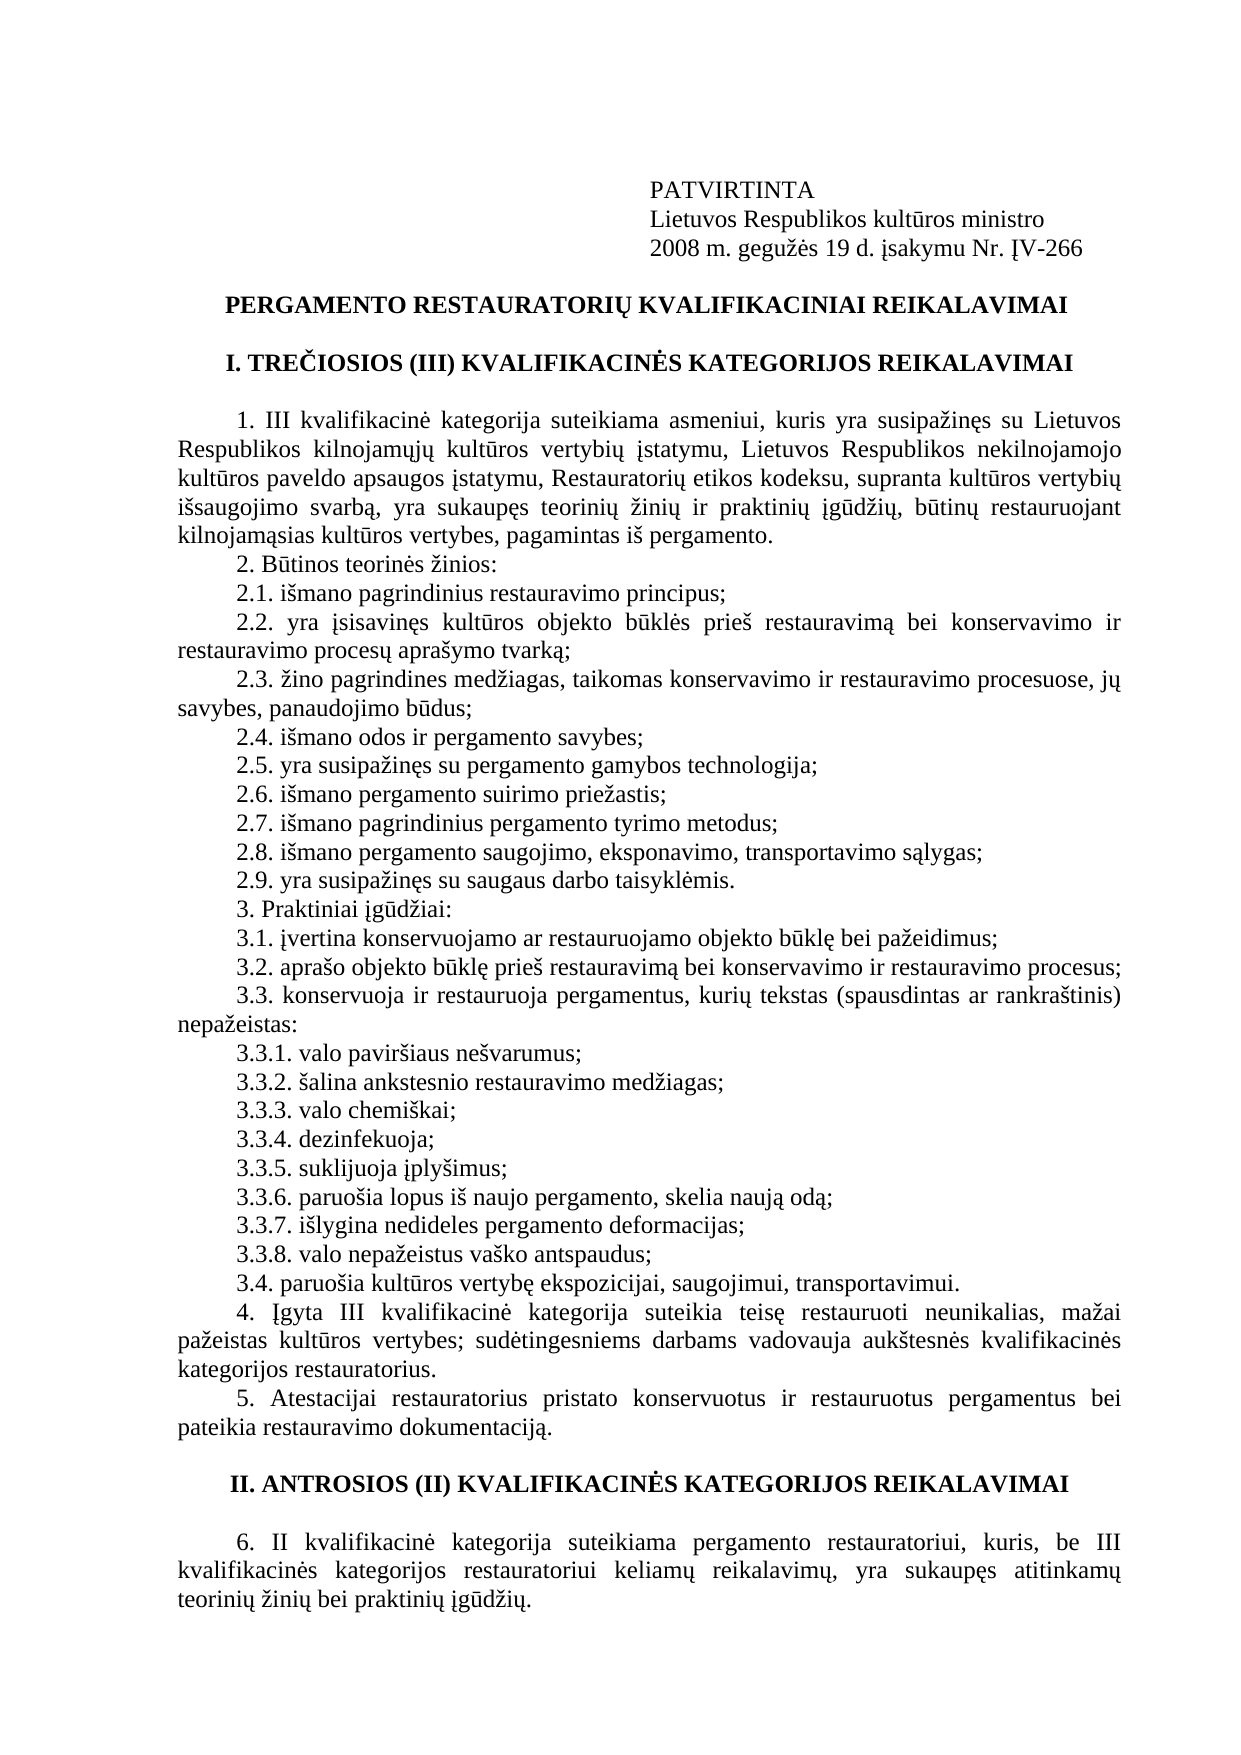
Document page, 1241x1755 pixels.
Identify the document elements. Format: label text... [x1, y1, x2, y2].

text 2.7. išmano pagrindinius pergamento tyrimo metodus; [177, 808, 1122, 837]
text 3.2. aprašo objekto būklę prieš restauravimą bei konservavimo ir restauravimo procesus; [177, 952, 1122, 981]
text Lietuvos Respublikos kultūros ministro [649, 204, 1122, 233]
text 2. Būtinos teorinės žinios: [177, 549, 1122, 578]
text PATVIRTINTA [649, 176, 1122, 204]
text 3. Praktiniai įgūdžiai: [177, 894, 1122, 923]
text 2.6. išmano pergamento suirimo priežastis; [177, 779, 1122, 808]
text I. TREČIOSIOS (III) KVALIFIKACINĖS KATEGORIJOS REIKALAVIMAI [177, 348, 1122, 377]
text 3.1. įvertina konservuojamo ar restauruojamo objekto būklę bei pažeidimus; [177, 923, 1122, 952]
text II. ANTROSIOS (II) KVALIFIKACINĖS KATEGORIJOS REIKALAVIMAI [177, 1469, 1122, 1498]
text 3.3. konservuoja ir restauruoja pergamentus, kurių tekstas (spausdintas ar rankraštinis) nepažeistas: [177, 981, 1122, 1038]
text 3.3.3. valo chemiškai; [177, 1096, 1122, 1124]
text 3.3.6. paruošia lopus iš naujo pergamento, skelia naują odą; [177, 1182, 1122, 1211]
text 3.3.8. valo nepažeistus vaško antspaudus; [177, 1239, 1122, 1268]
text 2008 m. gegužės 19 d. įsakymu Nr. ĮV-266 [649, 233, 1122, 262]
text 3.4. paruošia kultūros vertybę ekspozicijai, saugojimui, transportavimui. [177, 1268, 1122, 1297]
text 5. Atestacijai restauratorius pristato konservuotus ir restauruotus pergamentus bei pateikia restauravimo dokumentaciją. [177, 1383, 1122, 1441]
text 3.3.5. suklijuoja įplyšimus; [177, 1153, 1122, 1182]
text 2.2. yra įsisavinęs kultūros objekto būklės prieš restauravimą bei konservavimo ir restauravimo procesų aprašymo tvarką; [177, 607, 1122, 664]
text 2.8. išmano pergamento saugojimo, eksponavimo, transportavimo sąlygas; [177, 837, 1122, 866]
text 2.9. yra susipažinęs su saugaus darbo taisyklėmis. [177, 866, 1122, 894]
text PERGAMENTO RESTAURATORIŲ KVALIFIKACINIAI REIKALAVIMAI [177, 291, 1122, 319]
text 1. III kvalifikacinė kategorija suteikiama asmeniui, kuris yra susipažinęs su Lietuvos Respublikos kilnojamųjų kultūros vertybių įstatymu, Lietuvos Respublikos nekilnojamojo kultūros paveldo apsaugos įstatymu, Restauratorių etikos kodeksu, supranta kultūros vertybių išsaugojimo svarbą, yra sukaupęs teorinių žinių ir praktinių įgūdžių, būtinų restauruojant kilnojamąsias kultūros vertybes, pagamintas iš pergamento. [177, 406, 1122, 549]
text 3.3.7. išlygina nedideles pergamento deformacijas; [177, 1211, 1122, 1239]
text 2.3. žino pagrindines medžiagas, taikomas konservavimo ir restauravimo procesuose, jų savybes, panaudojimo būdus; [177, 664, 1122, 722]
text 2.1. išmano pagrindinius restauravimo principus; [177, 578, 1122, 607]
text 2.4. išmano odos ir pergamento savybes; [177, 722, 1122, 751]
text 3.3.4. dezinfekuoja; [177, 1124, 1122, 1153]
text 4. Įgyta III kvalifikacinė kategorija suteikia teisę restauruoti neunikalias, mažai pažeistas kultūros vertybes; sudėtingesniems darbams vadovauja aukštesnės kvalifikacinės kategorijos restauratorius. [177, 1297, 1122, 1383]
text 2.5. yra susipažinęs su pergamento gamybos technologija; [177, 751, 1122, 779]
text 6. II kvalifikacinė kategorija suteikiama pergamento restauratoriui, kuris, be III kvalifikacinės kategorijos restauratoriui keliamų reikalavimų, yra sukaupęs atitinkamų teorinių žinių bei praktinių įgūdžių. [177, 1527, 1122, 1613]
text 3.3.2. šalina ankstesnio restauravimo medžiagas; [177, 1067, 1122, 1096]
text 3.3.1. valo paviršiaus nešvarumus; [177, 1038, 1122, 1067]
